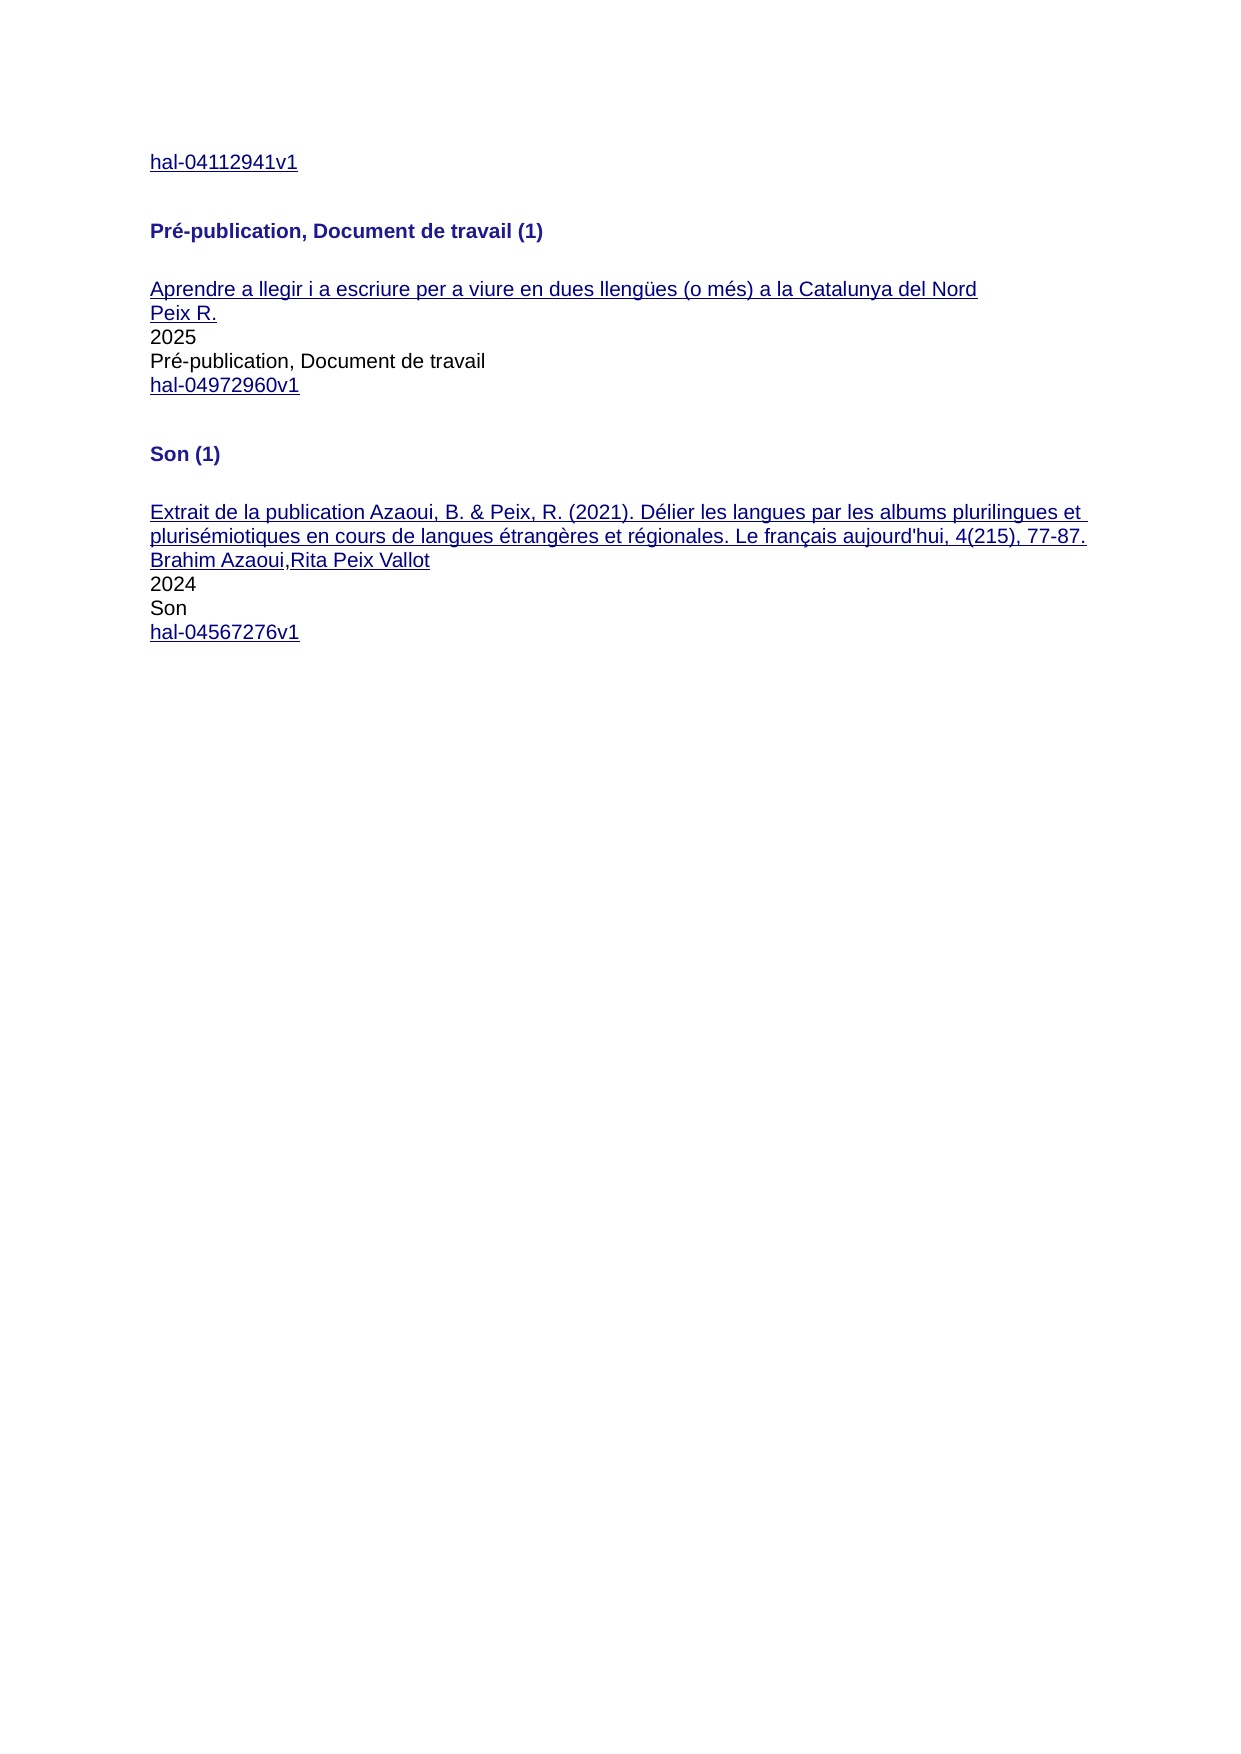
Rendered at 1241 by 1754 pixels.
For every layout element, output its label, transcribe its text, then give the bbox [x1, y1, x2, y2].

subtitle Pré-publication, Document de travail (1) [150, 219, 1090, 243]
table_cell hal-04112941v1 [150, 150, 1090, 174]
table_header Aprendre a llegir i a escriure per a viure en dues llengües (o més) a la Catalunya del Nord Peix R. 2025 Pré-publication, Document de travail hal-04972960v1 [150, 277, 1090, 397]
table_header Extrait de la publication Azaoui, B. & Peix, R. (2021). Délier les langues par les albums plurilingues et plurisémiotiques en cours de langues étrangères et régionales. Le français aujourd'hui, 4(215), 77-87. Brahim Azaoui,Rita Peix Vallot 2024 Son hal-04567276v1 [150, 500, 1090, 644]
subtitle Son (1) [150, 442, 1090, 466]
